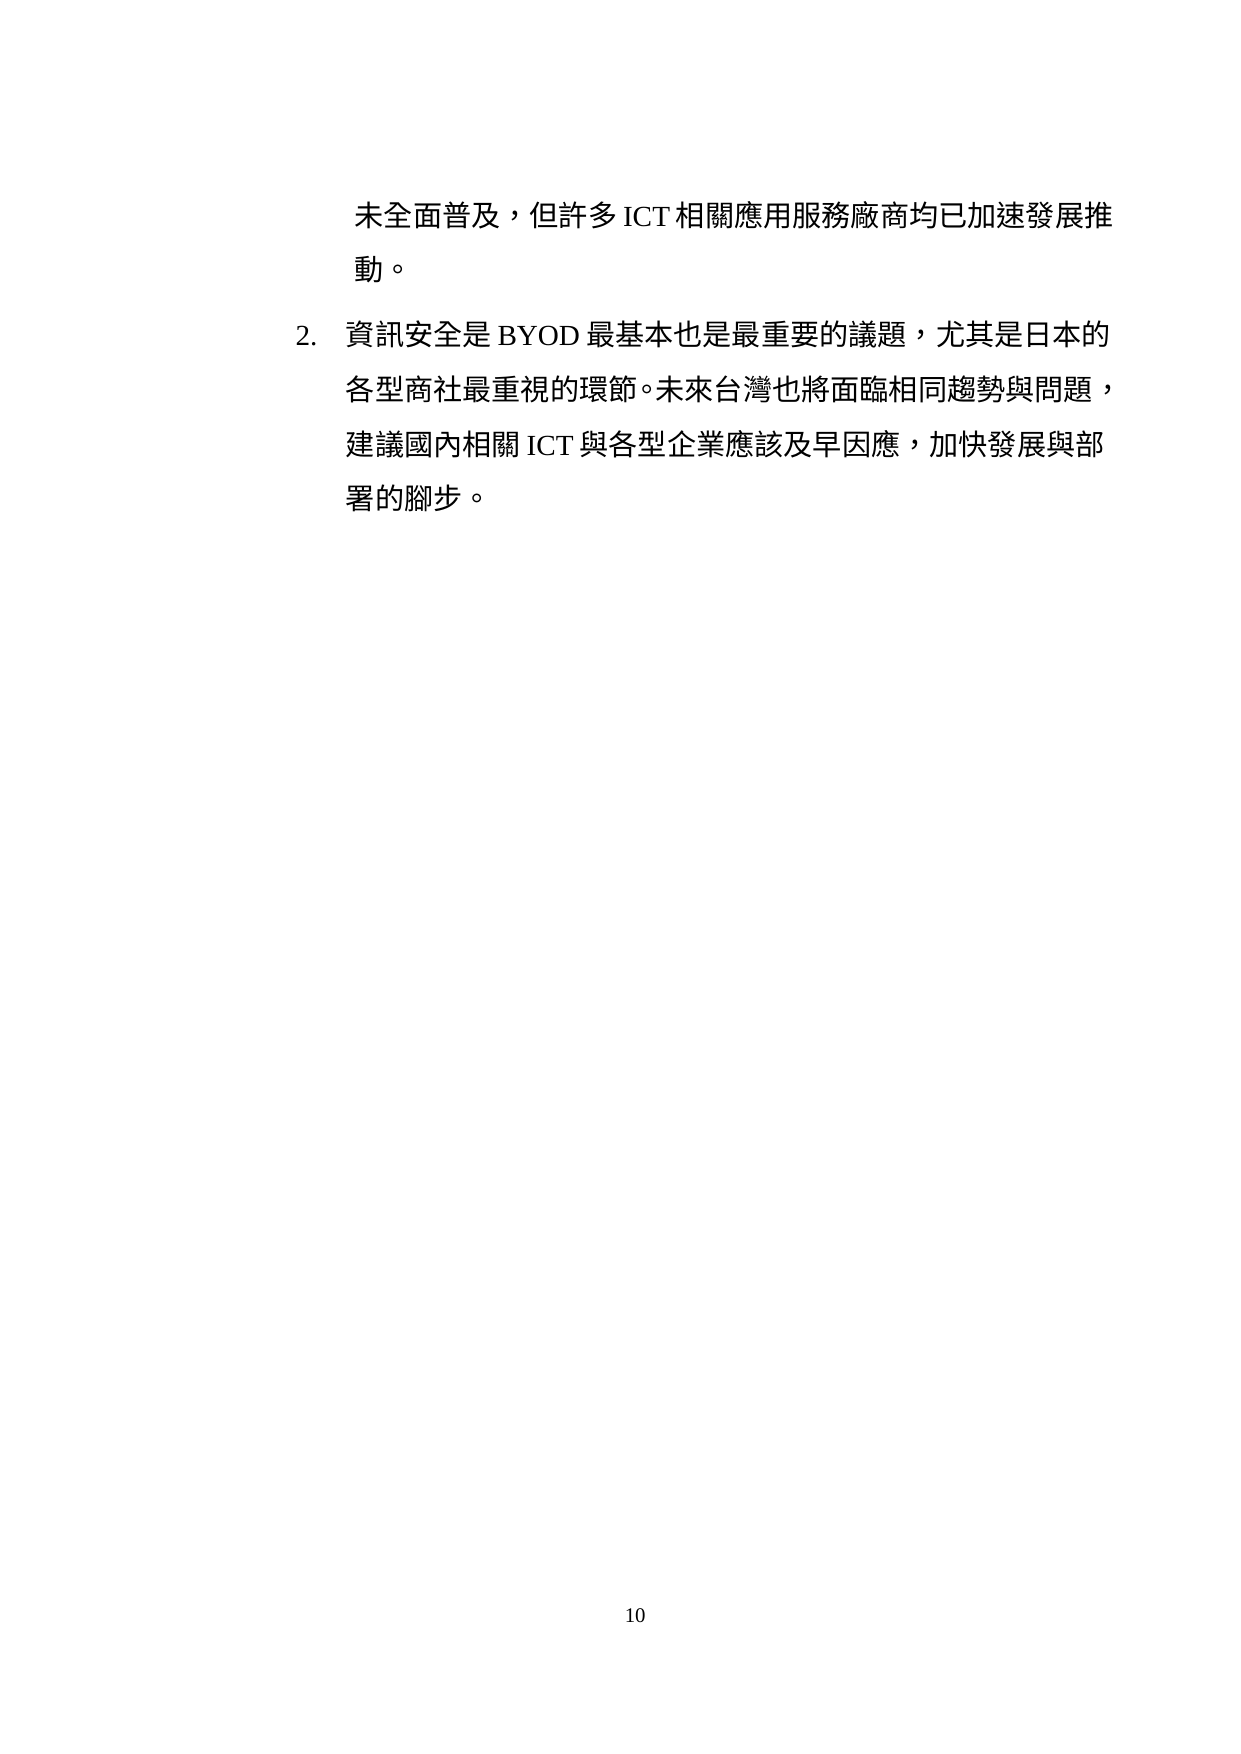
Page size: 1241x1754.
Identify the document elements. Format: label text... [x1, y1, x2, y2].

list 未全面普及，但許多ICT相關應用服務廠商均已加速發展推動。 [295, 192, 1122, 289]
list 資訊安全是BYOD最基本也是最重要的議題，尤其是日本的各型商社最重視的環節。未來台灣也將面臨相同趨勢與問題，建議國內相關ICT與各型企業應該及早因應，加快發展與部署的腳步。 [295, 311, 1122, 518]
